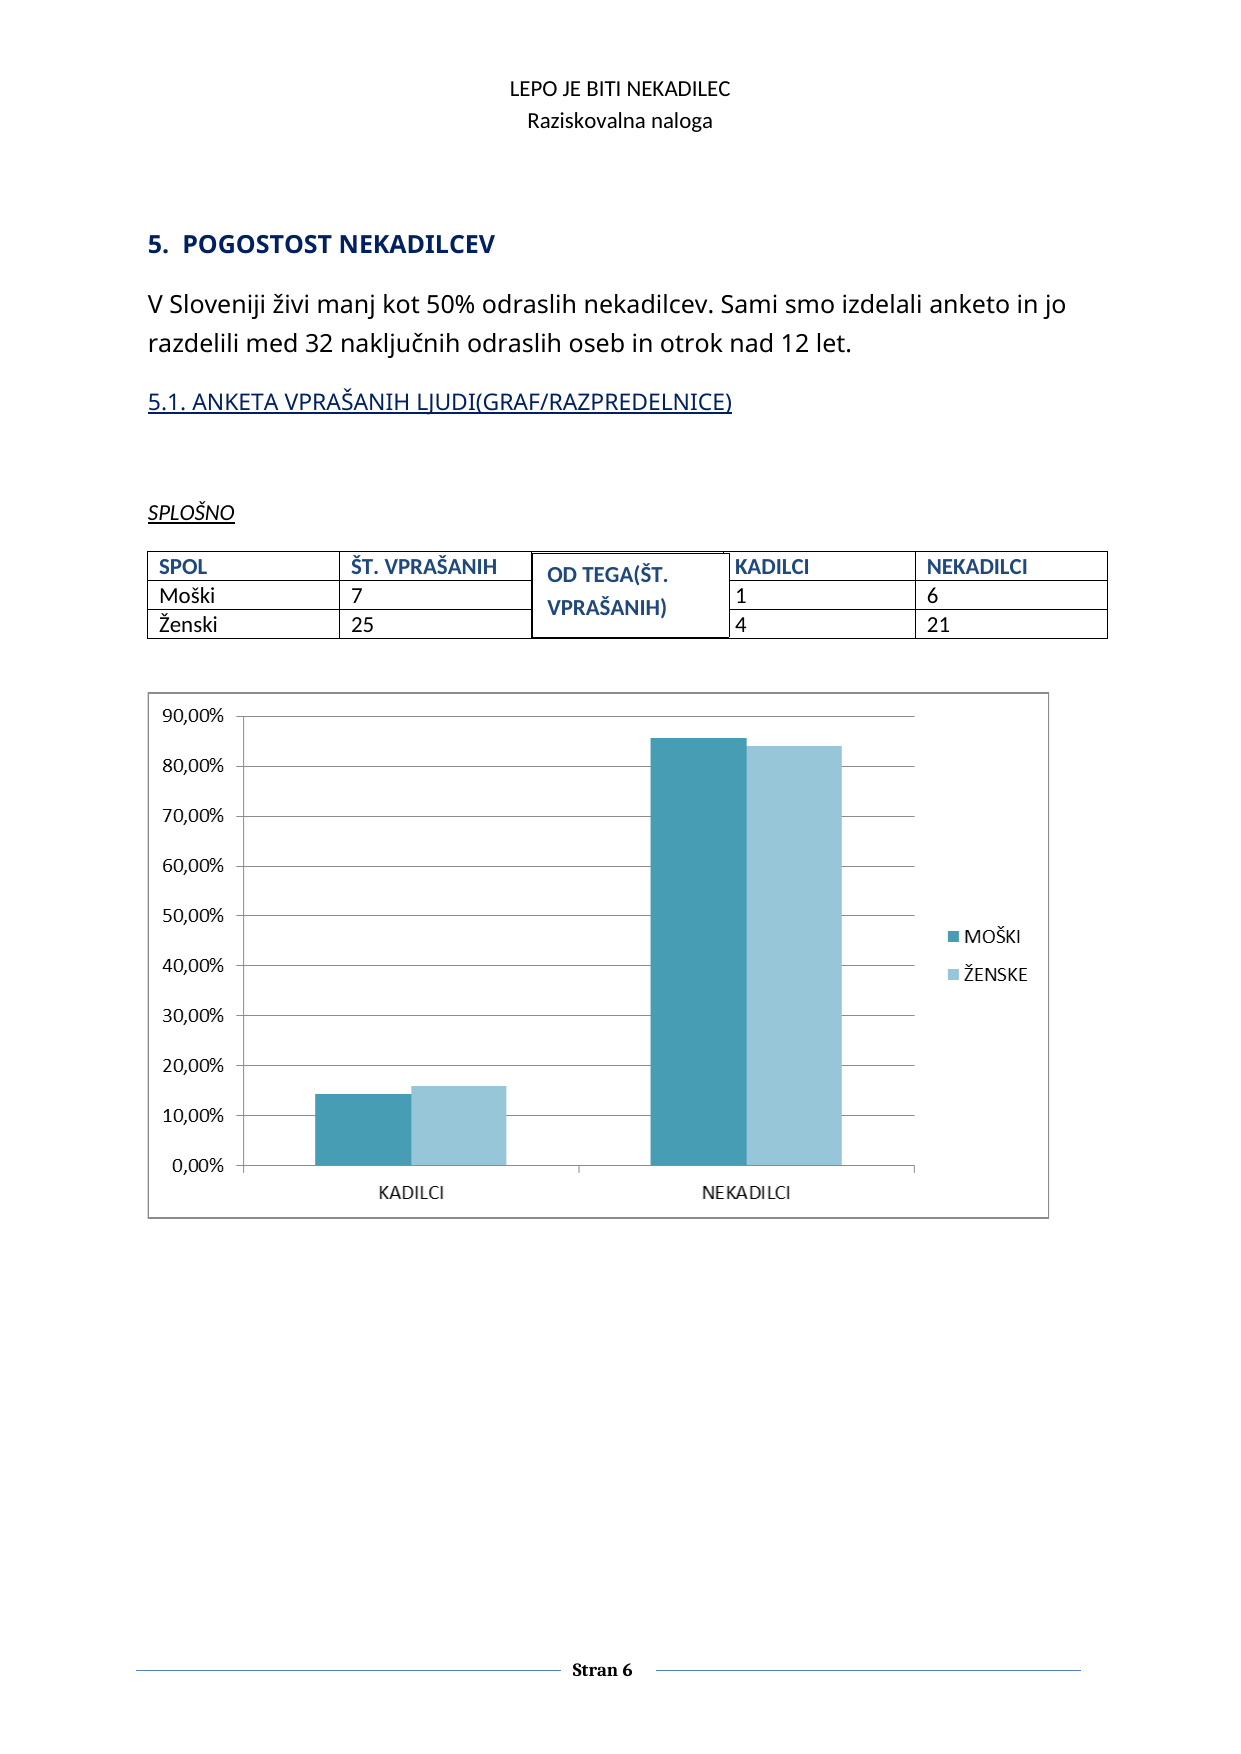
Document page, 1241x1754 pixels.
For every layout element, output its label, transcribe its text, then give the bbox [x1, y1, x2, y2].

table_cell 1 [730, 581, 915, 609]
table_cell 6 [916, 581, 1107, 609]
text SPLOŠNO [148, 498, 1092, 526]
text 5. POGOSTOST NEKADILCEV [148, 226, 1092, 260]
table_header ŠT. VPRAŠANIH [340, 552, 531, 580]
table_header NEKADILCI [916, 552, 1107, 580]
text V Sloveniji živi manj kot 50% odraslih nekadilcev. Sami smo izdelali anketo in jo razdelili med 32 naključnih odraslih oseb in otrok nad 12 let. [148, 286, 1092, 359]
table_cell 4 [730, 610, 915, 638]
table_cell 21 [916, 610, 1107, 638]
table_header SPOL [148, 552, 339, 580]
table_cell Ženski [148, 610, 339, 638]
table_cell 7 [340, 581, 531, 609]
table_header KADILCI [730, 552, 915, 580]
text 5.1. ANKETA VPRAŠANIH LJUDI(GRAF/RAZPREDELNICE) [148, 385, 1092, 417]
table_cell Moški [148, 581, 339, 609]
table_cell 25 [340, 610, 531, 638]
